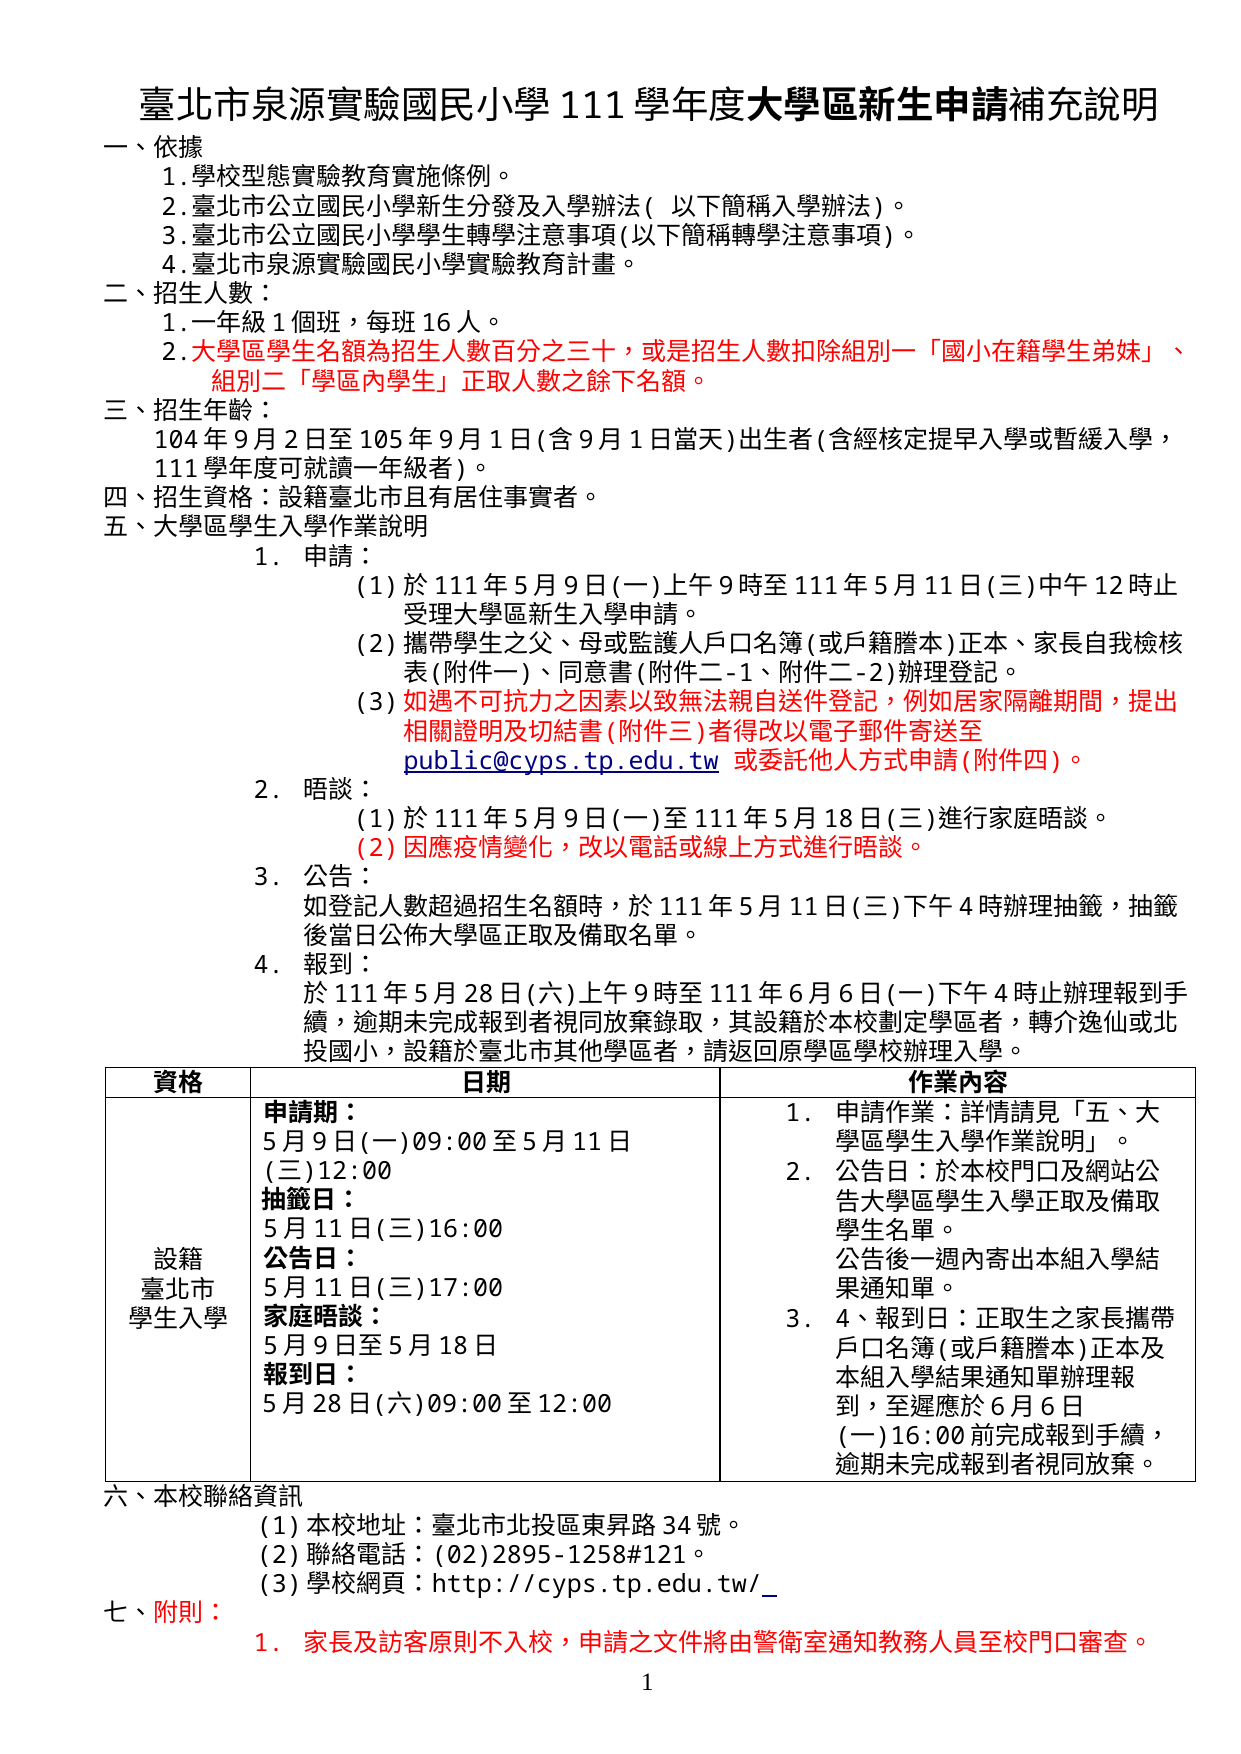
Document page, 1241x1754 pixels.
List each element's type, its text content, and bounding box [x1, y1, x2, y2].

table_cell 申請作業：詳情請見「五、大學區學生入學作業說明」。 公告日：於本校門口及網站公告大學區學生入學正取及備取學生名單。 公告後一週內寄出本組入學結果通知單。 4、報到日：正取生之家長攜帶戶口名簿(或戶籍謄本)正本及本組入學結果通知單辦理報到，至遲應於6月6日(一)16:00前完成報到手續，逾期未完成報到者視同放棄。 [721, 1098, 1195, 1481]
list 臺北市公立國民小學新生分發及入學辦法( 以下簡稱入學辦法)。 [53, 192, 1191, 221]
list 大學區學生入學作業說明 [53, 512, 1191, 542]
list 聯絡電話：(02)2895-1258#121。 [257, 1540, 1191, 1569]
list 臺北市公立國民小學學生轉學注意事項(以下簡稱轉學注意事項)。 [53, 221, 1191, 250]
table_cell 設籍 臺北市 學生入學 [106, 1098, 250, 1481]
list 學校型態實驗教育實施條例。 [53, 162, 1191, 192]
list 於111年5月9日(一)上午9時至111年5月11日(三)中午12時止受理大學區新生入學申請。 [353, 571, 1191, 629]
list 報到： 於111年5月28日(六)上午9時至111年6月6日(一)下午4時止辦理報到手續，逾期未完成報到者視同放棄錄取，其設籍於本校劃定學區者，轉介逸仙或北投國小，設籍於臺北市其他學區者，請返回原學區學校辦理入學。 [253, 950, 1191, 1067]
list 因應疫情變化，改以電話或線上方式進行晤談。 [353, 833, 1191, 862]
list 學校網頁：http://cyps.tp.edu.tw/ [257, 1569, 1191, 1598]
table_header 資格 [106, 1068, 250, 1097]
list 攜帶學生之父、母或監護人戶口名簿(或戶籍謄本)正本、家長自我檢核表(附件一)、同意書(附件二-1、附件二-2)辦理登記。 [353, 629, 1191, 687]
table_cell 申請期： 5月9日(一)09:00至5月11日(三)12:00 抽籤日： 5月11日(三)16:00 公告日： 5月11日(三)17:00 家庭晤談： 5月9日至5月18日 報到日： 5月28日(六)09:00至12:00 [251, 1098, 719, 1481]
list 本校地址：臺北市北投區東昇路34號。 [257, 1511, 1191, 1540]
list 招生年齡： 104年9月2日至105年9月1日(含9月1日當天)出生者(含經核定提早入學或暫緩入學，111學年度可就讀一年級者)。 [53, 396, 1191, 483]
list 晤談： [253, 775, 1191, 804]
list 臺北市泉源實驗國民小學實驗教育計畫。 [53, 250, 1191, 279]
list 招生資格：設籍臺北市且有居住事實者。 [53, 483, 1191, 512]
list 公告： 如登記人數超過招生名額時，於111年5月11日(三)下午4時辦理抽籤，抽籤後當日公佈大學區正取及備取名單。 [253, 862, 1191, 950]
list 一年級1個班，每班16人。 [53, 308, 1191, 337]
list 大學區學生名額為招生人數百分之三十，或是招生人數扣除組別一「國小在籍學生弟妹」、組別二「學區內學生」正取人數之餘下名額。 [53, 337, 1191, 396]
list 於111年5月9日(一)至111年5月18日(三)進行家庭晤談。 [353, 804, 1191, 833]
list 依據 [53, 133, 1191, 162]
list 本校聯絡資訊 [53, 1482, 1191, 1511]
list 申請： [253, 542, 1191, 571]
list 家長及訪客原則不入校，申請之文件將由警衛室通知教務人員至校門口審查。 [253, 1628, 1191, 1657]
table_header 日期 [251, 1068, 719, 1097]
text 臺北市泉源實驗國民小學111學年度大學區新生申請補充說明 [103, 75, 1193, 129]
list 附則： [53, 1598, 1191, 1628]
list 招生人數： [53, 279, 1191, 308]
table_header 作業內容 [721, 1068, 1195, 1097]
list 如遇不可抗力之因素以致無法親自送件登記，例如居家隔離期間，提出相關證明及切結書(附件三)者得改以電子郵件寄送至 public@cyps.tp.edu.tw 或委託他人方式申請(附件四)。 [353, 687, 1191, 775]
